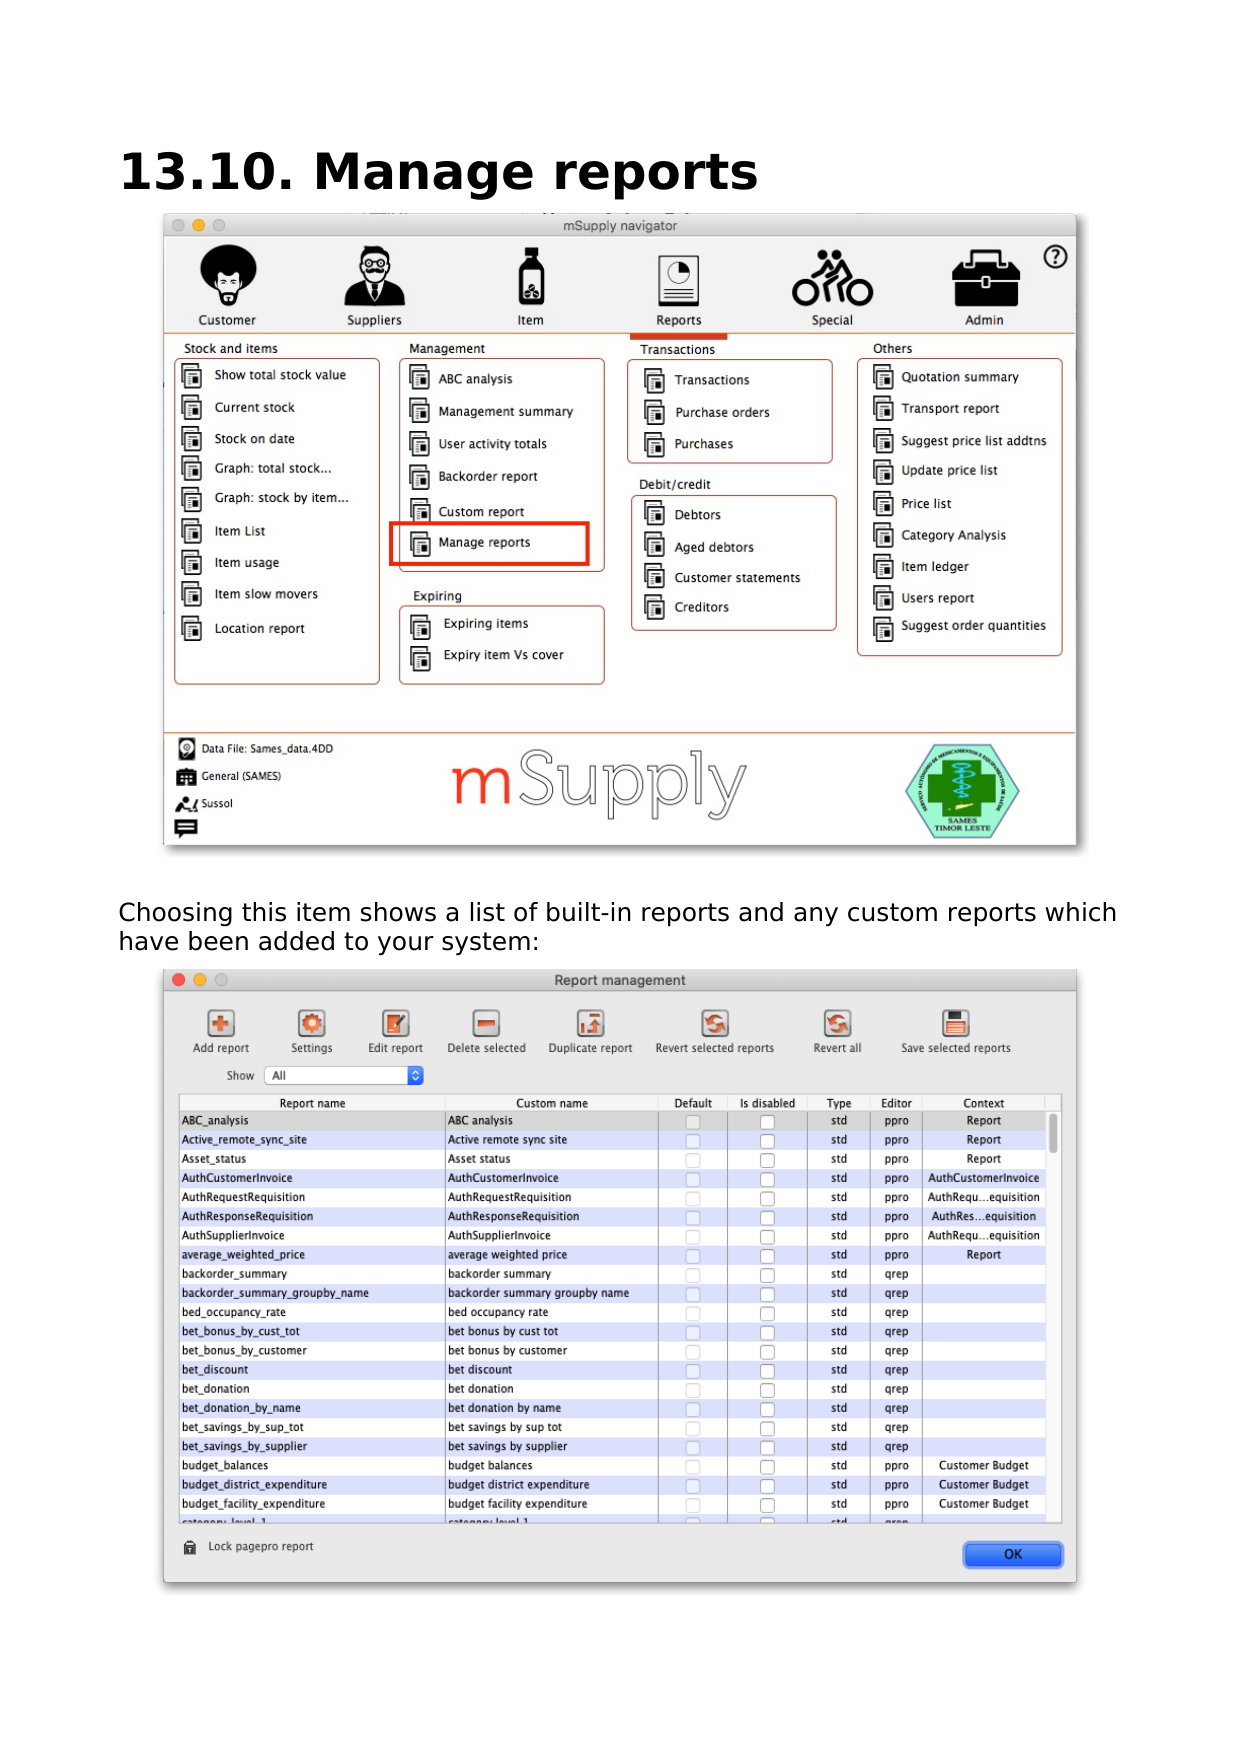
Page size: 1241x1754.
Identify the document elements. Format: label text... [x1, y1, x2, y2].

picture [151, 969, 1089, 1595]
picture [151, 213, 1089, 857]
subtitle 13.10. Manage reports [118, 143, 1122, 201]
text Choosing this item shows a list of built-in reports and any custom reports which have been added to your system: [118, 898, 1122, 957]
